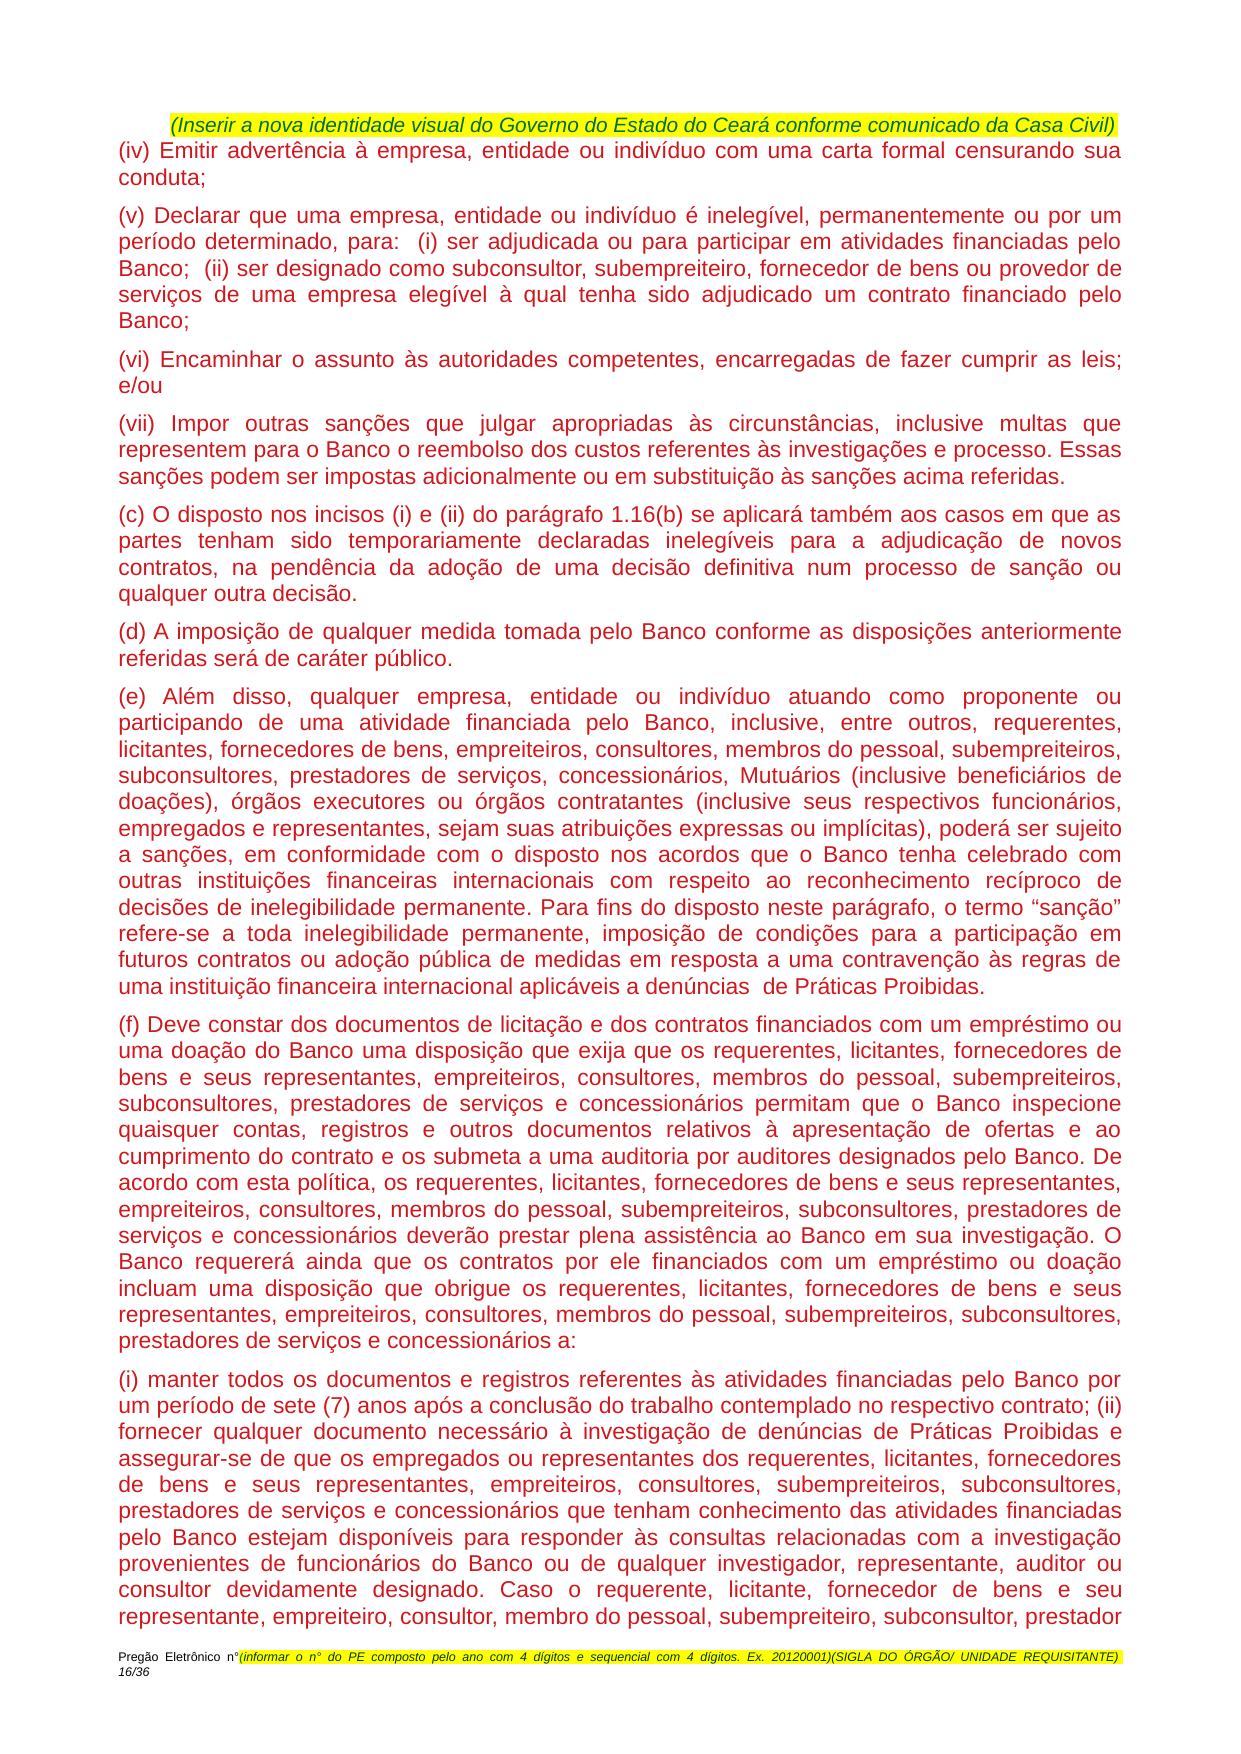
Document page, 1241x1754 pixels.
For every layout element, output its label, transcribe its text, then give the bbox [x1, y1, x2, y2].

text (f) Deve constar dos documentos de licitação e dos contratos financiados com um empréstimo ou uma doação do Banco uma disposição que exija que os requerentes, licitantes, fornecedores de bens e seus representantes, empreiteiros, consultores, membros do pessoal, subempreiteiros, subconsultores, prestadores de serviços e concessionários permitam que o Banco inspecione quaisquer contas, registros e outros documentos relativos à apresentação de ofertas e ao cumprimento do contrato e os submeta a uma auditoria por auditores designados pelo Banco. De acordo com esta política, os requerentes, licitantes, fornecedores de bens e seus representantes, empreiteiros, consultores, membros do pessoal, subempreiteiros, subconsultores, prestadores de serviços e concessionários deverão prestar plena assistência ao Banco em sua investigação. O Banco requererá ainda que os contratos por ele financiados com um empréstimo ou doação incluam uma disposição que obrigue os requerentes, licitantes, fornecedores de bens e seus representantes, empreiteiros, consultores, membros do pessoal, subempreiteiros, subconsultores, prestadores de serviços e concessionários a: [118, 1011, 1123, 1354]
text (e) Além disso, qualquer empresa, entidade ou indivíduo atuando como proponente ou participando de uma atividade financiada pelo Banco, inclusive, entre outros, requerentes, licitantes, fornecedores de bens, empreiteiros, consultores, membros do pessoal, subempreiteiros, subconsultores, prestadores de serviços, concessionários, Mutuários (inclusive beneficiários de doações), órgãos executores ou órgãos contratantes (inclusive seus respectivos funcionários, empregados e representantes, sejam suas atribuições expressas ou implícitas), poderá ser sujeito a sanções, em conformidade com o disposto nos acordos que o Banco tenha celebrado com outras instituições financeiras internacionais com respeito ao reconhecimento recíproco de decisões de inelegibilidade permanente. Para fins do disposto neste parágrafo, o termo “sanção” refere-se a toda inelegibilidade permanente, imposição de condições para a participação em futuros contratos ou adoção pública de medidas em resposta a uma contravenção às regras de uma instituição financeira internacional aplicáveis a denúncias de Práticas Proibidas. [118, 683, 1123, 999]
text (d) A imposição de qualquer medida tomada pelo Banco conforme as disposições anteriormente referidas será de caráter público. [118, 618, 1123, 671]
text (vii) Impor outras sanções que julgar apropriadas às circunstâncias, inclusive multas que representem para o Banco o reembolso dos custos referentes às investigações e processo. Essas sanções podem ser impostas adicionalmente ou em substituição às sanções acima referidas. [118, 410, 1123, 489]
text (c) O disposto nos incisos (i) e (ii) do parágrafo 1.16(b) se aplicará também aos casos em que as partes tenham sido temporariamente declaradas inelegíveis para a adjudicação de novos contratos, na pendência da adoção de uma decisão definitiva num processo de sanção ou qualquer outra decisão. [118, 501, 1123, 606]
text (v) Declarar que uma empresa, entidade ou indivíduo é inelegível, permanentemente ou por um período determinado, para: (i) ser adjudicada ou para participar em atividades financiadas pelo Banco; (ii) ser designado como subconsultor, subempreiteiro, fornecedor de bens ou provedor de serviços de uma empresa elegível à qual tenha sido adjudicado um contrato financiado pelo Banco; [118, 202, 1123, 334]
text (vi) Encaminhar o assunto às autoridades competentes, encarregadas de fazer cumprir as leis; e/ou [118, 346, 1123, 398]
text (iv) Emitir advertência à empresa, entidade ou indivíduo com uma carta formal censurando sua conduta; [118, 137, 1123, 190]
text (i) manter todos os documentos e registros referentes às atividades financiadas pelo Banco por um período de sete (7) anos após a conclusão do trabalho contemplado no respectivo contrato; (ii) fornecer qualquer documento necessário à investigação de denúncias de Práticas Proibidas e assegurar-se de que os empregados ou representantes dos requerentes, licitantes, fornecedores de bens e seus representantes, empreiteiros, consultores, subempreiteiros, subconsultores, prestadores de serviços e concessionários que tenham conhecimento das atividades financiadas pelo Banco estejam disponíveis para responder às consultas relacionadas com a investigação provenientes de funcionários do Banco ou de qualquer investigador, representante, auditor ou consultor devidamente designado. Caso o requerente, licitante, fornecedor de bens e seu representante, empreiteiro, consultor, membro do pessoal, subempreiteiro, subconsultor, prestador [118, 1366, 1123, 1629]
